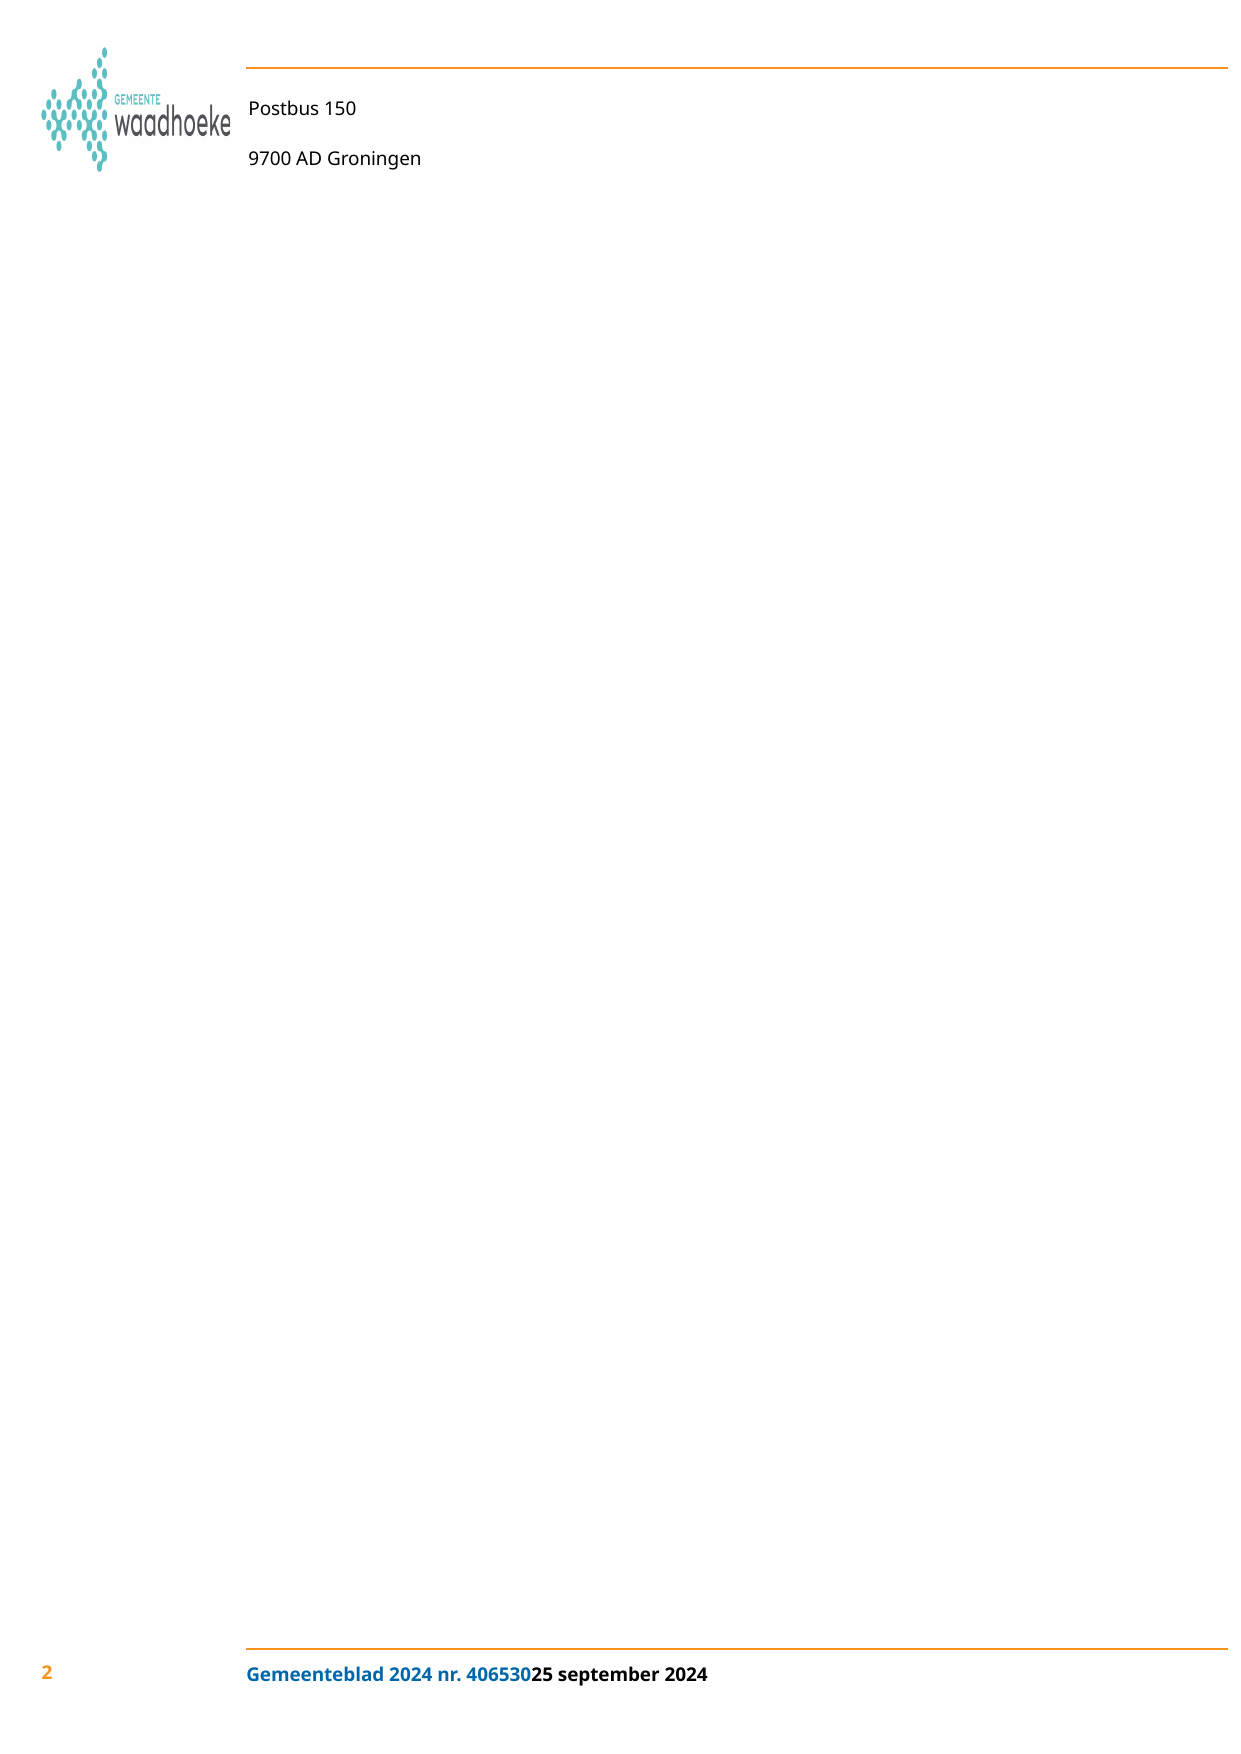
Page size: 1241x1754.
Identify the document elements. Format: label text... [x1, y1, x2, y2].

text Postbus 150 [248, 95, 1152, 121]
text 9700 AD Groningen [248, 145, 1152, 171]
picture [41, 47, 231, 172]
